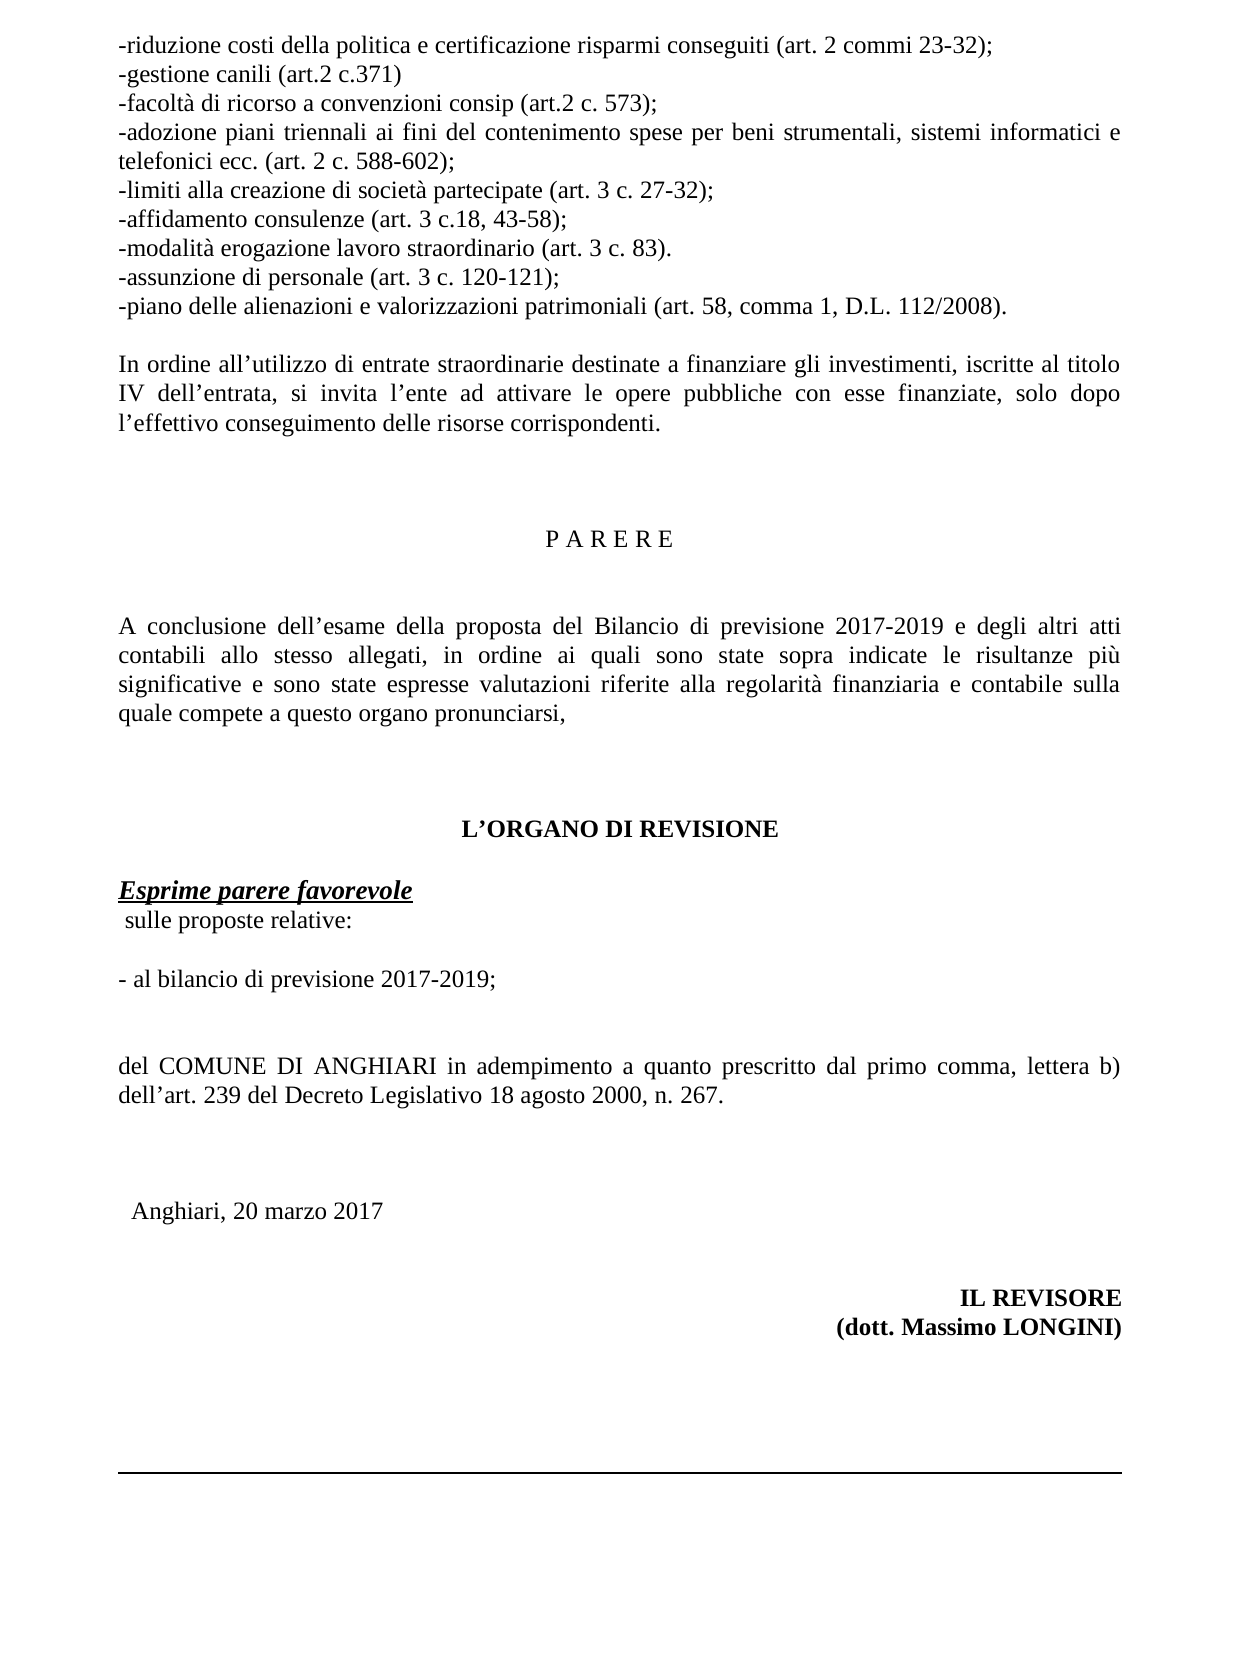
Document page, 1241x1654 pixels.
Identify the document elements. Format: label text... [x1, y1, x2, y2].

text del COMUNE DI ANGHIARI in adempimento a quanto prescritto dal primo comma, lettera b) dell’art. 239 del Decreto Legislativo 18 agosto 2000, n. 267. [118, 1051, 1122, 1109]
text Esprime parere favorevole [118, 874, 1122, 905]
text In ordine all’utilizzo di entrate straordinarie destinate a finanziare gli investimenti, iscritte al titolo IV dell’entrata, si invita l’ente ad attivare le opere pubbliche con esse finanziate, solo dopo l’effettivo conseguimento delle risorse corrispondenti. [118, 349, 1122, 436]
text IL REVISORE [118, 1283, 1122, 1312]
text (dott. Massimo LONGINI) [118, 1312, 1122, 1341]
text sulle proposte relative: [118, 905, 1122, 934]
text A conclusione dell’esame della proposta del Bilancio di previsione 2017-2019 e degli altri atti contabili allo stesso allegati, in ordine ai quali sono state sopra indicate le risultanze più significative e sono state espresse valutazioni riferite alla regolarità finanziaria e contabile sulla quale compete a questo organo pronunciarsi, [118, 611, 1122, 727]
text -limiti alla creazione di società partecipate (art. 3 c. 27-32); [118, 175, 1122, 204]
text P A R E R E [118, 524, 1122, 553]
text - al bilancio di previsione 2017-2019; [118, 963, 1122, 993]
text -riduzione costi della politica e certificazione risparmi conseguiti (art. 2 commi 23-32); [118, 29, 1122, 59]
text L’ORGANO DI REVISIONE [118, 814, 1122, 843]
text -facoltà di ricorso a convenzioni consip (art.2 c. 573); [118, 88, 1122, 117]
text -gestione canili (art.2 c.371) [118, 59, 1122, 88]
text -assunzione di personale (art. 3 c. 120-121); [118, 262, 1122, 291]
text -adozione piani triennali ai fini del contenimento spese per beni strumentali, sistemi informatici e telefonici ecc. (art. 2 c. 588-602); [118, 117, 1122, 175]
text -piano delle alienazioni e valorizzazioni patrimoniali (art. 58, comma 1, D.L. 112/2008). [118, 291, 1122, 320]
text Anghiari, 20 marzo 2017 [118, 1196, 1122, 1225]
text -affidamento consulenze (art. 3 c.18, 43-58); [118, 204, 1122, 233]
text -modalità erogazione lavoro straordinario (art. 3 c. 83). [118, 233, 1122, 262]
